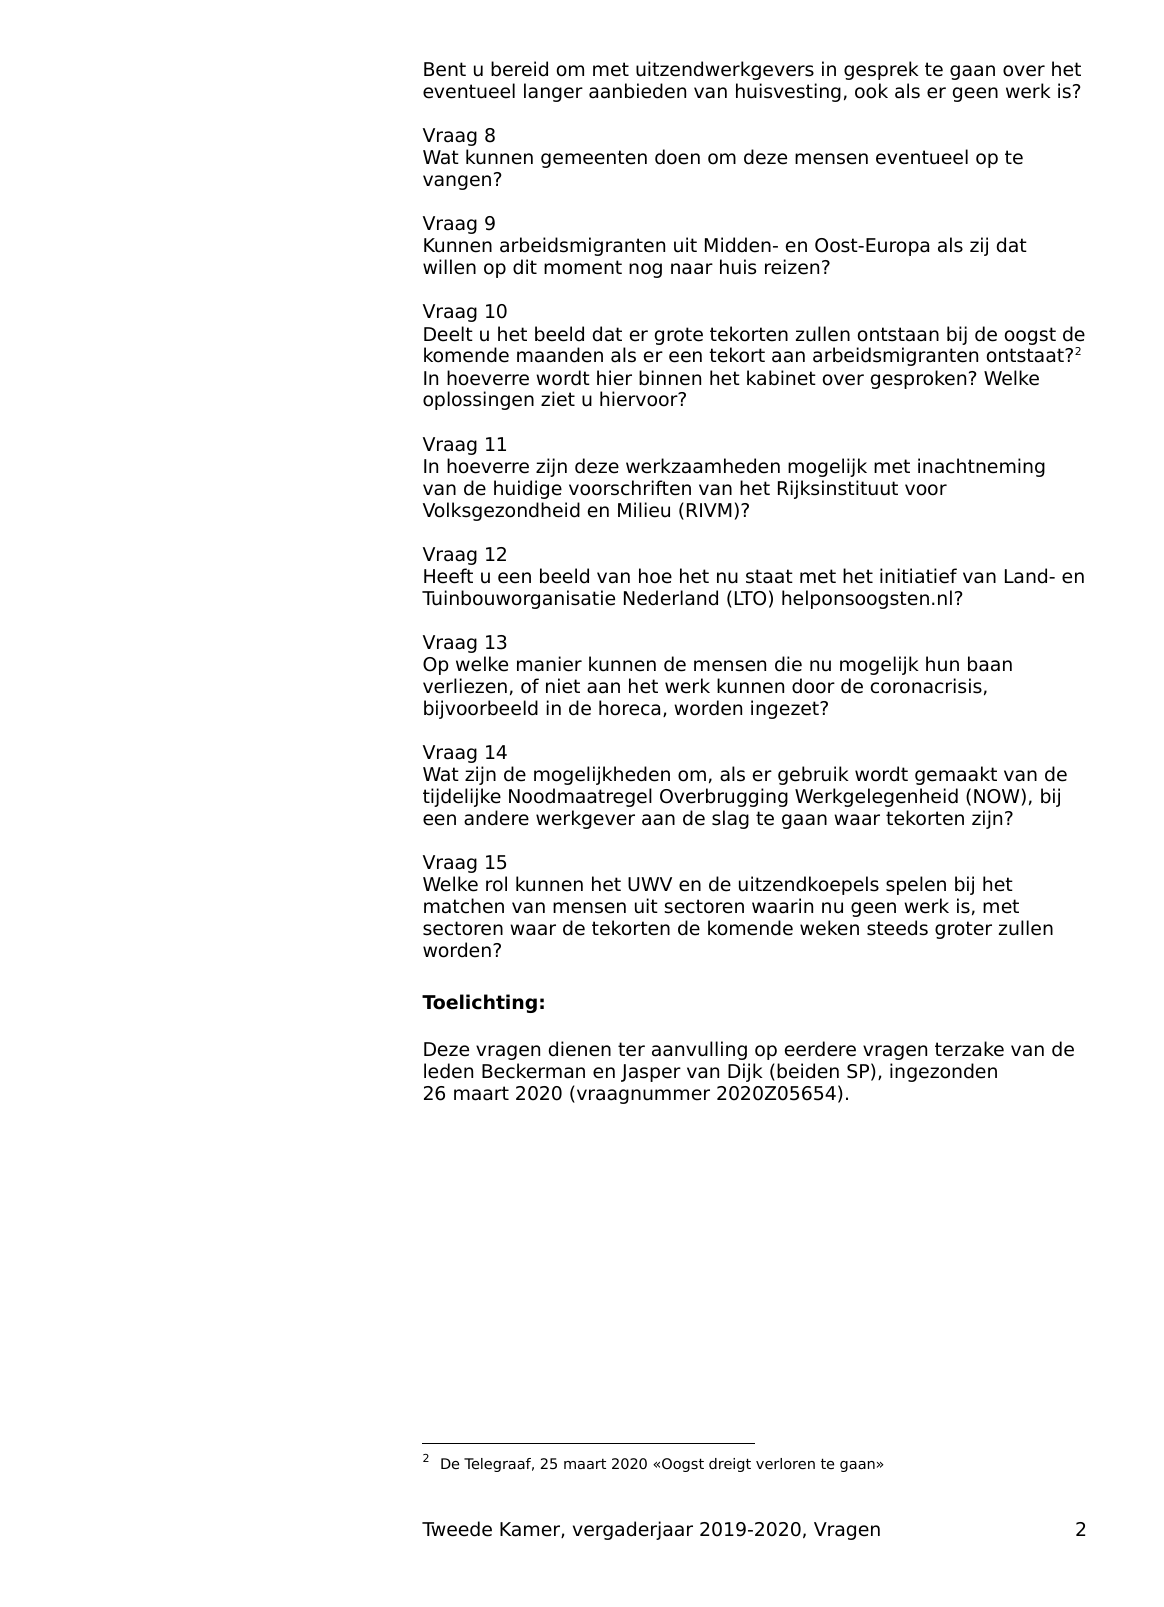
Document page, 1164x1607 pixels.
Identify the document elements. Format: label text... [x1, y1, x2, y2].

text Bent u bereid om met uitzendwerkgevers in gesprek te gaan over het eventueel langer aanbieden van huisvesting, ook als er geen werk is? [422, 59, 1087, 103]
text Deelt u het beeld dat er grote tekorten zullen ontstaan bij de oogst de komende maanden als er een tekort aan arbeidsmigranten ontstaat? In hoeverre wordt hier binnen het kabinet over gesproken? Welke oplossingen ziet u hiervoor? [422, 323, 1087, 411]
text Welke rol kunnen het UWV en de uitzendkoepels spelen bij het matchen van mensen uit sectoren waarin nu geen werk is, met sectoren waar de tekorten de komende weken steeds groter zullen worden? [422, 874, 1087, 962]
subtitle Toelichting: [422, 992, 1087, 1014]
text Vraag 11 [422, 433, 1087, 456]
text Heeft u een beeld van hoe het nu staat met het initiatief van Land- en Tuinbouworganisatie Nederland (LTO) helponsoogsten.nl? [422, 566, 1087, 609]
text Wat zijn de mogelijkheden om, als er gebruik wordt gemaakt van de tijdelijke Noodmaatregel Overbrugging Werkgelegenheid (NOW), bij een andere werkgever aan de slag te gaan waar tekorten zijn? [422, 764, 1087, 830]
text Kunnen arbeidsmigranten uit Midden- en Oost-Europa als zij dat willen op dit moment nog naar huis reizen? [422, 235, 1087, 279]
text Vraag 15 [422, 852, 1087, 874]
text Deze vragen dienen ter aanvulling op eerdere vragen terzake van de leden Beckerman en Jasper van Dijk (beiden SP), ingezonden 26 maart 2020 (vraagnummer 2020Z05654). [422, 1039, 1087, 1105]
text Vraag 10 [422, 301, 1087, 323]
text Vraag 8 [422, 125, 1087, 147]
text De Telegraaf, 25 maart 2020 «Oogst dreigt verloren te gaan» [422, 1452, 1087, 1474]
text Wat kunnen gemeenten doen om deze mensen eventueel op te vangen? [422, 147, 1087, 191]
text Vraag 12 [422, 544, 1087, 566]
text Vraag 9 [422, 213, 1087, 235]
text Vraag 14 [422, 742, 1087, 764]
text Vraag 13 [422, 632, 1087, 654]
text In hoeverre zijn deze werkzaamheden mogelijk met inachtneming van de huidige voorschriften van het Rijksinstituut voor Volksgezondheid en Milieu (RIVM)? [422, 456, 1087, 521]
text Op welke manier kunnen de mensen die nu mogelijk hun baan verliezen, of niet aan het werk kunnen door de coronacrisis, bijvoorbeeld in de horeca, worden ingezet? [422, 654, 1087, 720]
